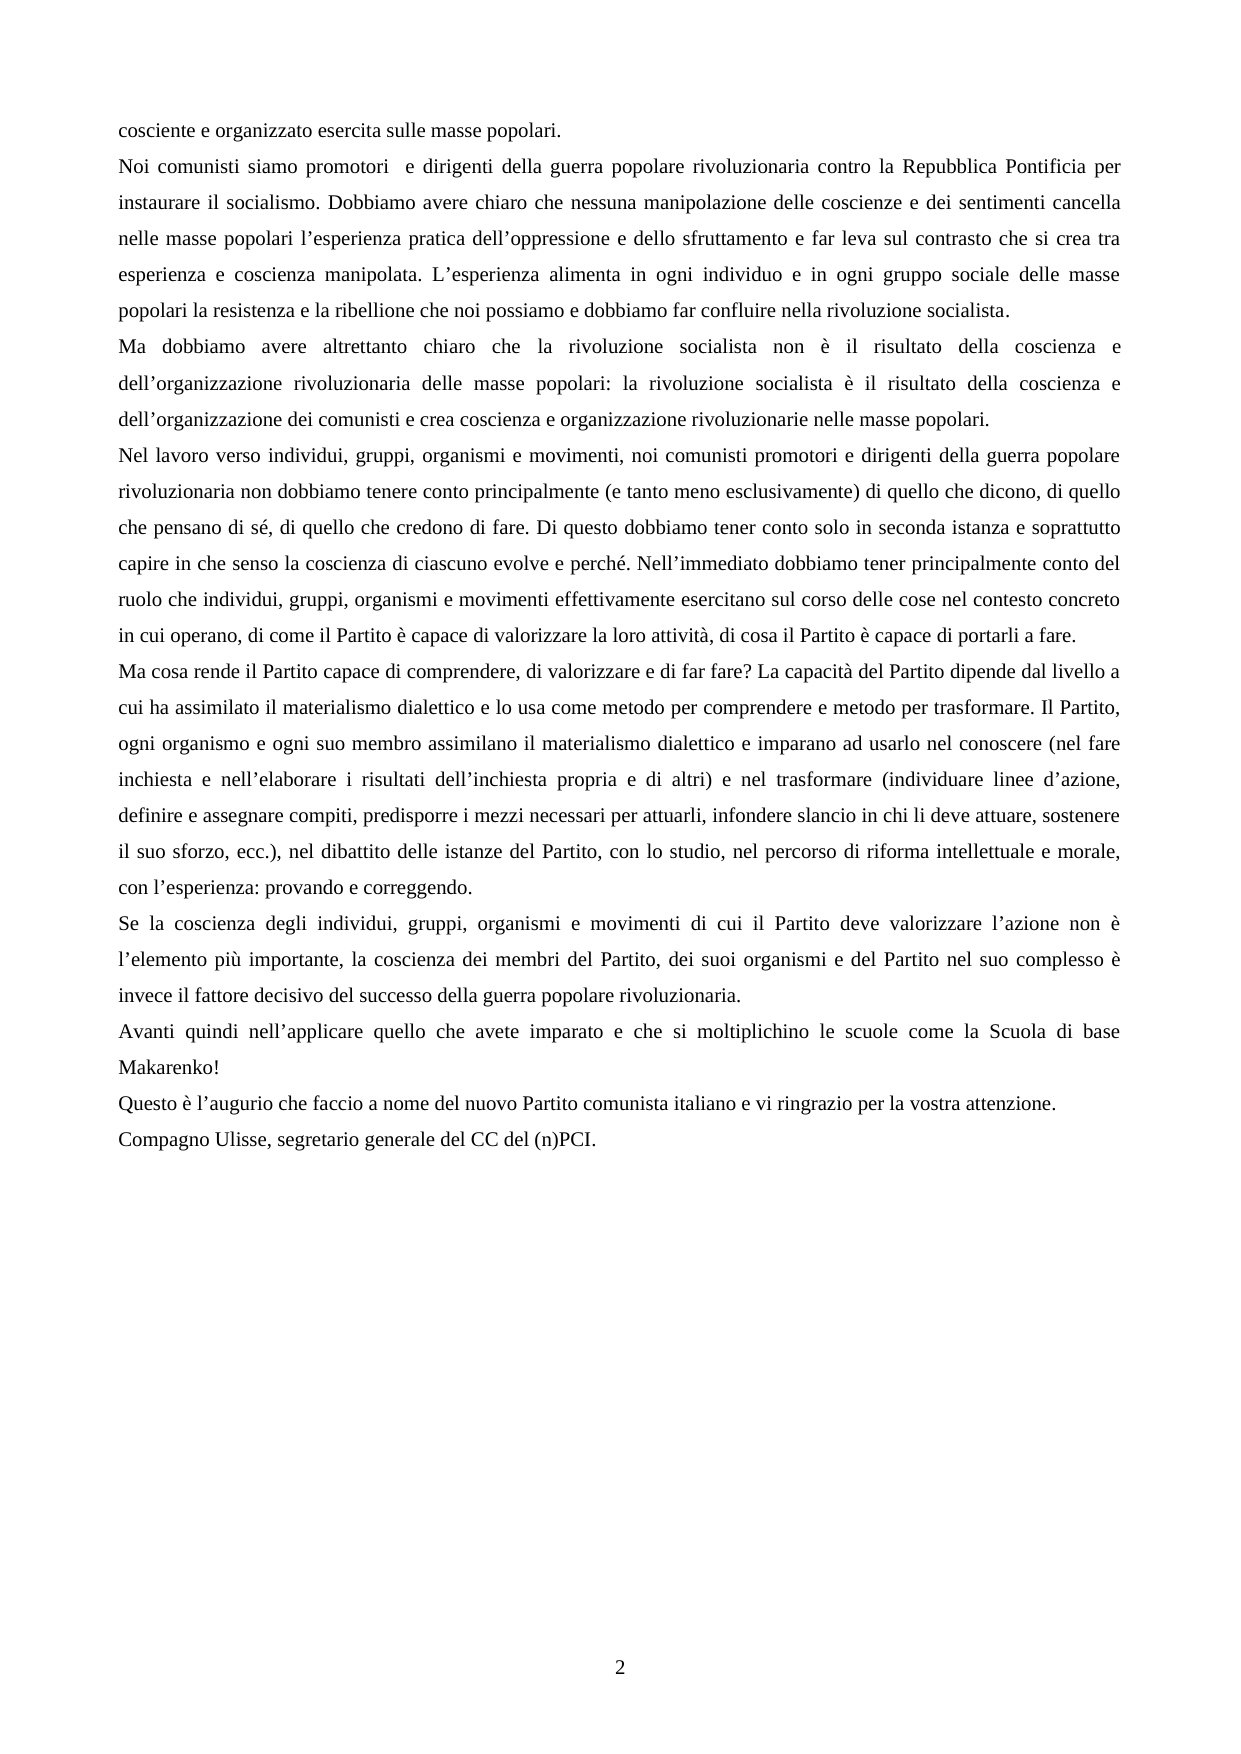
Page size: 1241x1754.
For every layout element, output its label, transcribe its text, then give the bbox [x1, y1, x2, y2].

text Se la coscienza degli individui, gruppi, organismi e movimenti di cui il Partito deve valorizzare l’azione non è l’elemento più importante, la coscienza dei membri del Partito, dei suoi organismi e del Partito nel suo complesso è invece il fattore decisivo del successo della guerra popolare rivoluzionaria. [118, 911, 1122, 1007]
text Questo è l’augurio che faccio a nome del nuovo Partito comunista italiano e vi ringrazio per la vostra attenzione. [118, 1091, 1122, 1115]
text Ma dobbiamo avere altrettanto chiaro che la rivoluzione socialista non è il risultato della coscienza e dell’organizzazione rivoluzionaria delle masse popolari: la rivoluzione socialista è il risultato della coscienza e dell’organizzazione dei comunisti e crea coscienza e organizzazione rivoluzionarie nelle masse popolari. [118, 334, 1122, 431]
text Noi comunisti siamo promotori e dirigenti della guerra popolare rivoluzionaria contro la Repubblica Pontificia per instaurare il socialismo. Dobbiamo avere chiaro che nessuna manipolazione delle coscienze e dei sentimenti cancella nelle masse popolari l’esperienza pratica dell’oppressione e dello sfruttamento e far leva sul contrasto che si crea tra esperienza e coscienza manipolata. L’esperienza alimenta in ogni individuo e in ogni gruppo sociale delle masse popolari la resistenza e la ribellione che noi possiamo e dobbiamo far confluire nella rivoluzione socialista. [118, 154, 1122, 322]
text Avanti quindi nell’applicare quello che avete imparato e che si moltiplichino le scuole come la Scuola di base Makarenko! [118, 1019, 1122, 1079]
text Ma cosa rende il Partito capace di comprendere, di valorizzare e di far fare? La capacità del Partito dipende dal livello a cui ha assimilato il materialismo dialettico e lo usa come metodo per comprendere e metodo per trasformare. Il Partito, ogni organismo e ogni suo membro assimilano il materialismo dialettico e imparano ad usarlo nel conoscere (nel fare inchiesta e nell’elaborare i risultati dell’inchiesta propria e di altri) e nel trasformare (individuare linee d’azione, definire e assegnare compiti, predisporre i mezzi necessari per attuarli, infondere slancio in chi li deve attuare, sostenere il suo sforzo, ecc.), nel dibattito delle istanze del Partito, con lo studio, nel percorso di riforma intellettuale e morale, con l’esperienza: provando e correggendo. [118, 659, 1122, 899]
text Compagno Ulisse, segretario generale del CC del (n)PCI. [118, 1127, 1122, 1151]
text cosciente e organizzato esercita sulle masse popolari. [118, 118, 1122, 142]
text Nel lavoro verso individui, gruppi, organismi e movimenti, noi comunisti promotori e dirigenti della guerra popolare rivoluzionaria non dobbiamo tenere conto principalmente (e tanto meno esclusivamente) di quello che dicono, di quello che pensano di sé, di quello che credono di fare. Di questo dobbiamo tener conto solo in seconda istanza e soprattutto capire in che senso la coscienza di ciascuno evolve e perché. Nell’immediato dobbiamo tener principalmente conto del ruolo che individui, gruppi, organismi e movimenti effettivamente esercitano sul corso delle cose nel contesto concreto in cui operano, di come il Partito è capace di valorizzare la loro attività, di cosa il Partito è capace di portarli a fare. [118, 442, 1122, 647]
